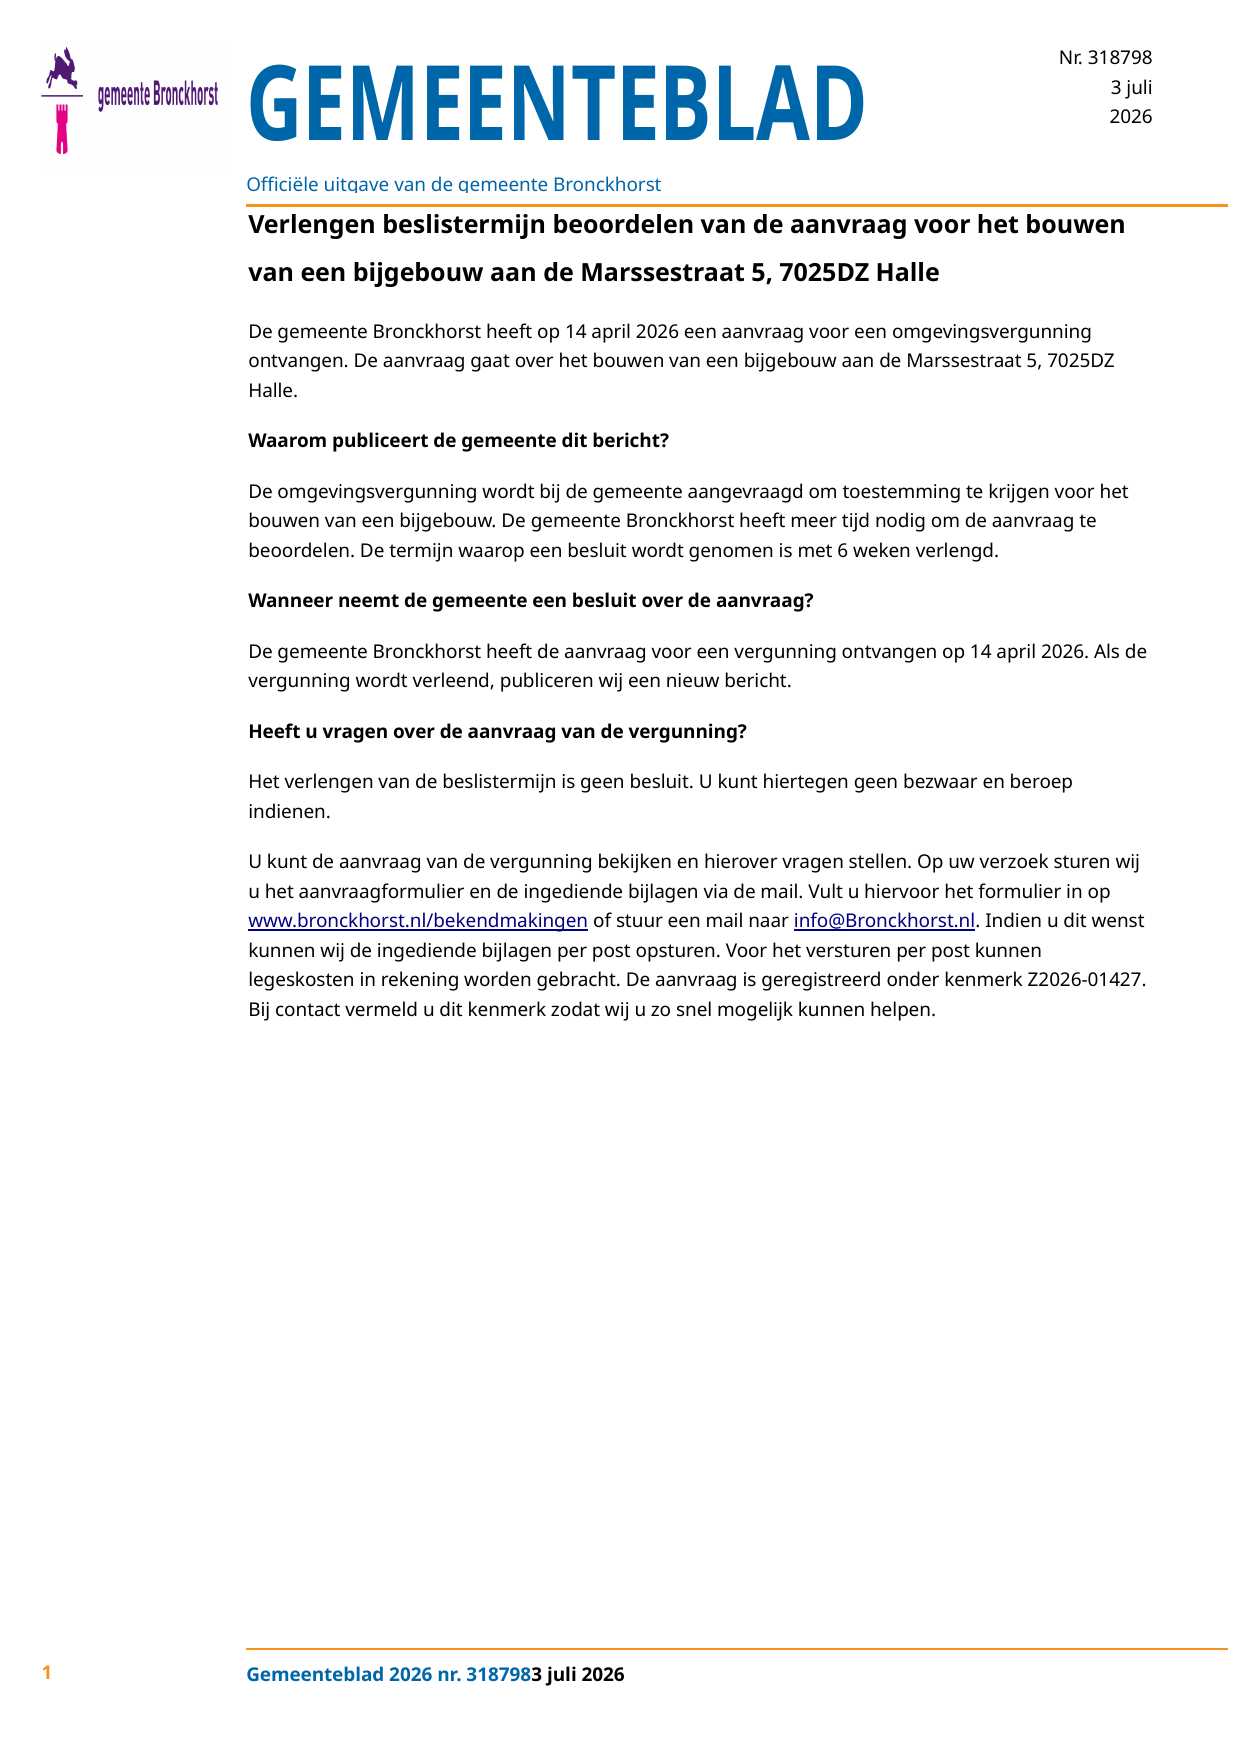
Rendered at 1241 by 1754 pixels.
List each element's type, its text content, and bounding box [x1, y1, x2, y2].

text De gemeente Bronckhorst heeft de aanvraag voor een vergunning ontvangen op 14 april 2026. Als de vergunning wordt verleend, publiceren wij een nieuw bericht. [248, 638, 1152, 693]
picture [41, 47, 231, 172]
text Wanneer neemt de gemeente een besluit over de aanvraag? [248, 587, 1152, 613]
text Waarom publiceert de gemeente dit bericht? [248, 427, 1152, 453]
text De omgevingsvergunning wordt bij de gemeente aangevraagd om toestemming te krijgen voor het bouwen van een bijgebouw. De gemeente Bronckhorst heeft meer tijd nodig om de aanvraag te beoordelen. De termijn waarop een besluit wordt genomen is met 6 weken verlengd. [248, 478, 1152, 563]
text De gemeente Bronckhorst heeft op 14 april 2026 een aanvraag voor een omgevingsvergunning ontvangen. De aanvraag gaat over het bouwen van een bijgebouw aan de Marssestraat 5, 7025DZ Halle. [248, 318, 1152, 403]
text Heeft u vragen over de aanvraag van de vergunning? [248, 718, 1152, 744]
text Het verlengen van de beslistermijn is geen besluit. U kunt hiertegen geen bezwaar en beroep indienen. [248, 768, 1152, 824]
text Verlengen beslistermijn beoordelen van de aanvraag voor het bouwen van een bijgebouw aan de Marssestraat 5, 7025DZ Halle [248, 207, 1152, 288]
text U kunt de aanvraag van de vergunning bekijken en hierover vragen stellen. Op uw verzoek sturen wij u het aanvraagformulier en de ingediende bijlagen via de mail. Vult u hiervoor het formulier in op www.bronckhorst.nl/bekendmakingen of stuur een mail naar info@Bronckhorst.nl. Indien u dit wenst kunnen wij de ingediende bijlagen per post opsturen. Voor het versturen per post kunnen legeskosten in rekening worden gebracht. De aanvraag is geregistreerd onder kenmerk Z2026-01427. Bij contact vermeld u dit kenmerk zodat wij u zo snel mogelijk kunnen helpen. [248, 848, 1152, 1022]
